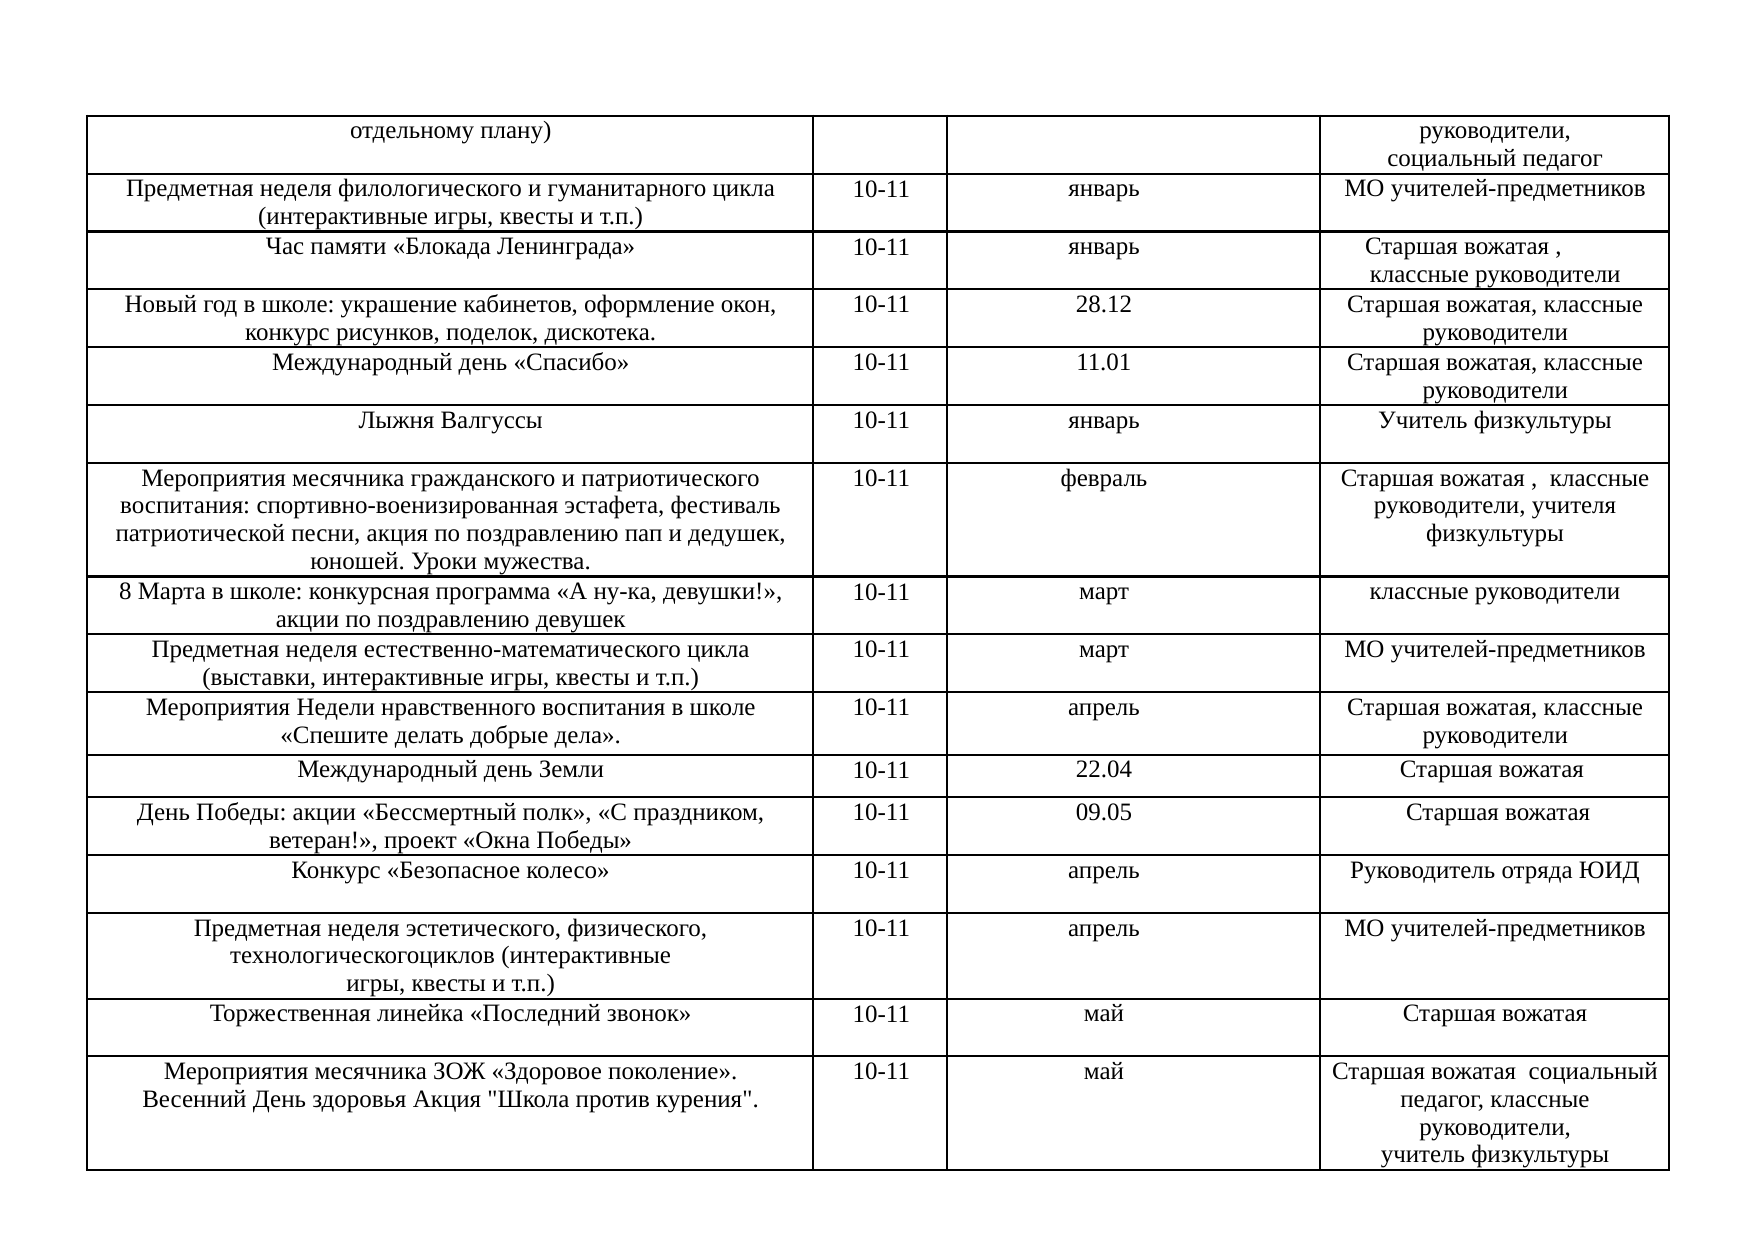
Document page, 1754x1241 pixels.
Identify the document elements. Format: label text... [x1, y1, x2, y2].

table_cell 10-11 [814, 406, 946, 462]
table_cell январь [948, 175, 1319, 230]
table_cell Конкурс «Безопасное колесо» [88, 856, 812, 912]
table_cell май [948, 1057, 1319, 1168]
table_cell Старшая вожатая, классные руководители [1321, 290, 1668, 346]
table_cell [948, 117, 1319, 172]
table_cell Старшая вожатая, классные руководители [1321, 348, 1668, 404]
table_cell 10-11 [814, 290, 946, 346]
table_cell Мероприятия Недели нравственного воспитания в школе «Спешите делать добрые дела». [88, 693, 812, 753]
table_cell Руководитель отряда ЮИД [1321, 856, 1668, 912]
table_cell Новый год в школе: украшение кабинетов, оформление окон, конкурс рисунков, поделок, дискотека. [88, 290, 812, 346]
table_cell май [948, 1000, 1319, 1055]
table_cell 11.01 [948, 348, 1319, 404]
table_cell март [948, 578, 1319, 633]
table_cell Старшая вожатая, классные руководители [1321, 693, 1668, 753]
table_cell январь [948, 233, 1319, 288]
table_cell 10-11 [814, 464, 946, 575]
table_cell январь [948, 406, 1319, 462]
table_cell 10-11 [814, 756, 946, 796]
table_cell февраль [948, 464, 1319, 575]
table_cell 22.04 [948, 756, 1319, 796]
table_cell МО учителей-предметников [1321, 914, 1668, 997]
table_cell 10-11 [814, 1000, 946, 1055]
table_cell Международный день «Спасибо» [88, 348, 812, 404]
table_cell 10-11 [814, 348, 946, 404]
table_cell Предметная неделя естественно-математического цикла (выставки, интерактивные игры, квесты и т.п.) [88, 635, 812, 691]
table_cell Старшая вожатая , классные руководители [1321, 233, 1668, 288]
table_cell Старшая вожатая [1321, 1000, 1668, 1055]
table_cell 10-11 [814, 635, 946, 691]
table_cell Мероприятия месячника гражданского и патриотического воспитания: спортивно-военизированная эстафета, фестиваль патриотической песни, акция по поздравлению пап и дедушек, юношей. Уроки мужества. [88, 464, 812, 575]
table_cell Учитель физкультуры [1321, 406, 1668, 462]
table_cell Предметная неделя эстетического, физического, технологическогоциклов (интерактивные игры, квесты и т.п.) [88, 914, 812, 997]
table_cell 10-11 [814, 175, 946, 230]
table_cell классные руководители [1321, 578, 1668, 633]
table_cell Международный день Земли [88, 756, 812, 796]
table_cell Старшая вожатая [1321, 756, 1668, 796]
table_cell апрель [948, 693, 1319, 753]
table_cell Предметная неделя филологического и гуманитарного цикла (интерактивные игры, квесты и т.п.) [88, 175, 812, 230]
table_cell отдельному плану) [88, 117, 812, 172]
table_cell апрель [948, 856, 1319, 912]
table_cell 10-11 [814, 578, 946, 633]
table_cell 09.05 [948, 798, 1319, 854]
table_cell 10-11 [814, 693, 946, 753]
table_cell МО учителей-предметников [1321, 175, 1668, 230]
table_cell Мероприятия месячника ЗОЖ «Здоровое поколение». Весенний День здоровья Акция "Школа против курения". [88, 1057, 812, 1168]
table_cell апрель [948, 914, 1319, 997]
table_cell март [948, 635, 1319, 691]
table_cell МО учителей-предметников [1321, 635, 1668, 691]
table_cell 8 Марта в школе: конкурсная программа «А ну-ка, девушки!», акции по поздравлению девушек [88, 578, 812, 633]
table_cell 10-11 [814, 914, 946, 997]
table_cell Лыжня Валгуссы [88, 406, 812, 462]
table_cell 10-11 [814, 1057, 946, 1168]
table_cell [814, 117, 946, 172]
table_cell 10-11 [814, 233, 946, 288]
table_cell 28.12 [948, 290, 1319, 346]
table_cell День Победы: акции «Бессмертный полк», «С праздником, ветеран!», проект «Окна Победы» [88, 798, 812, 854]
table_cell руководители, социальный педагог [1321, 117, 1668, 172]
table_cell Старшая вожатая социальный педагог, классные руководители, учитель физкультуры [1321, 1057, 1668, 1168]
table_cell Час памяти «Блокада Ленинграда» [88, 233, 812, 288]
table_cell Старшая вожатая , классные руководители, учителя физкультуры [1321, 464, 1668, 575]
table_cell Торжественная линейка «Последний звонок» [88, 1000, 812, 1055]
table_cell 10-11 [814, 856, 946, 912]
table_cell Старшая вожатая [1321, 798, 1668, 854]
table_cell 10-11 [814, 798, 946, 854]
